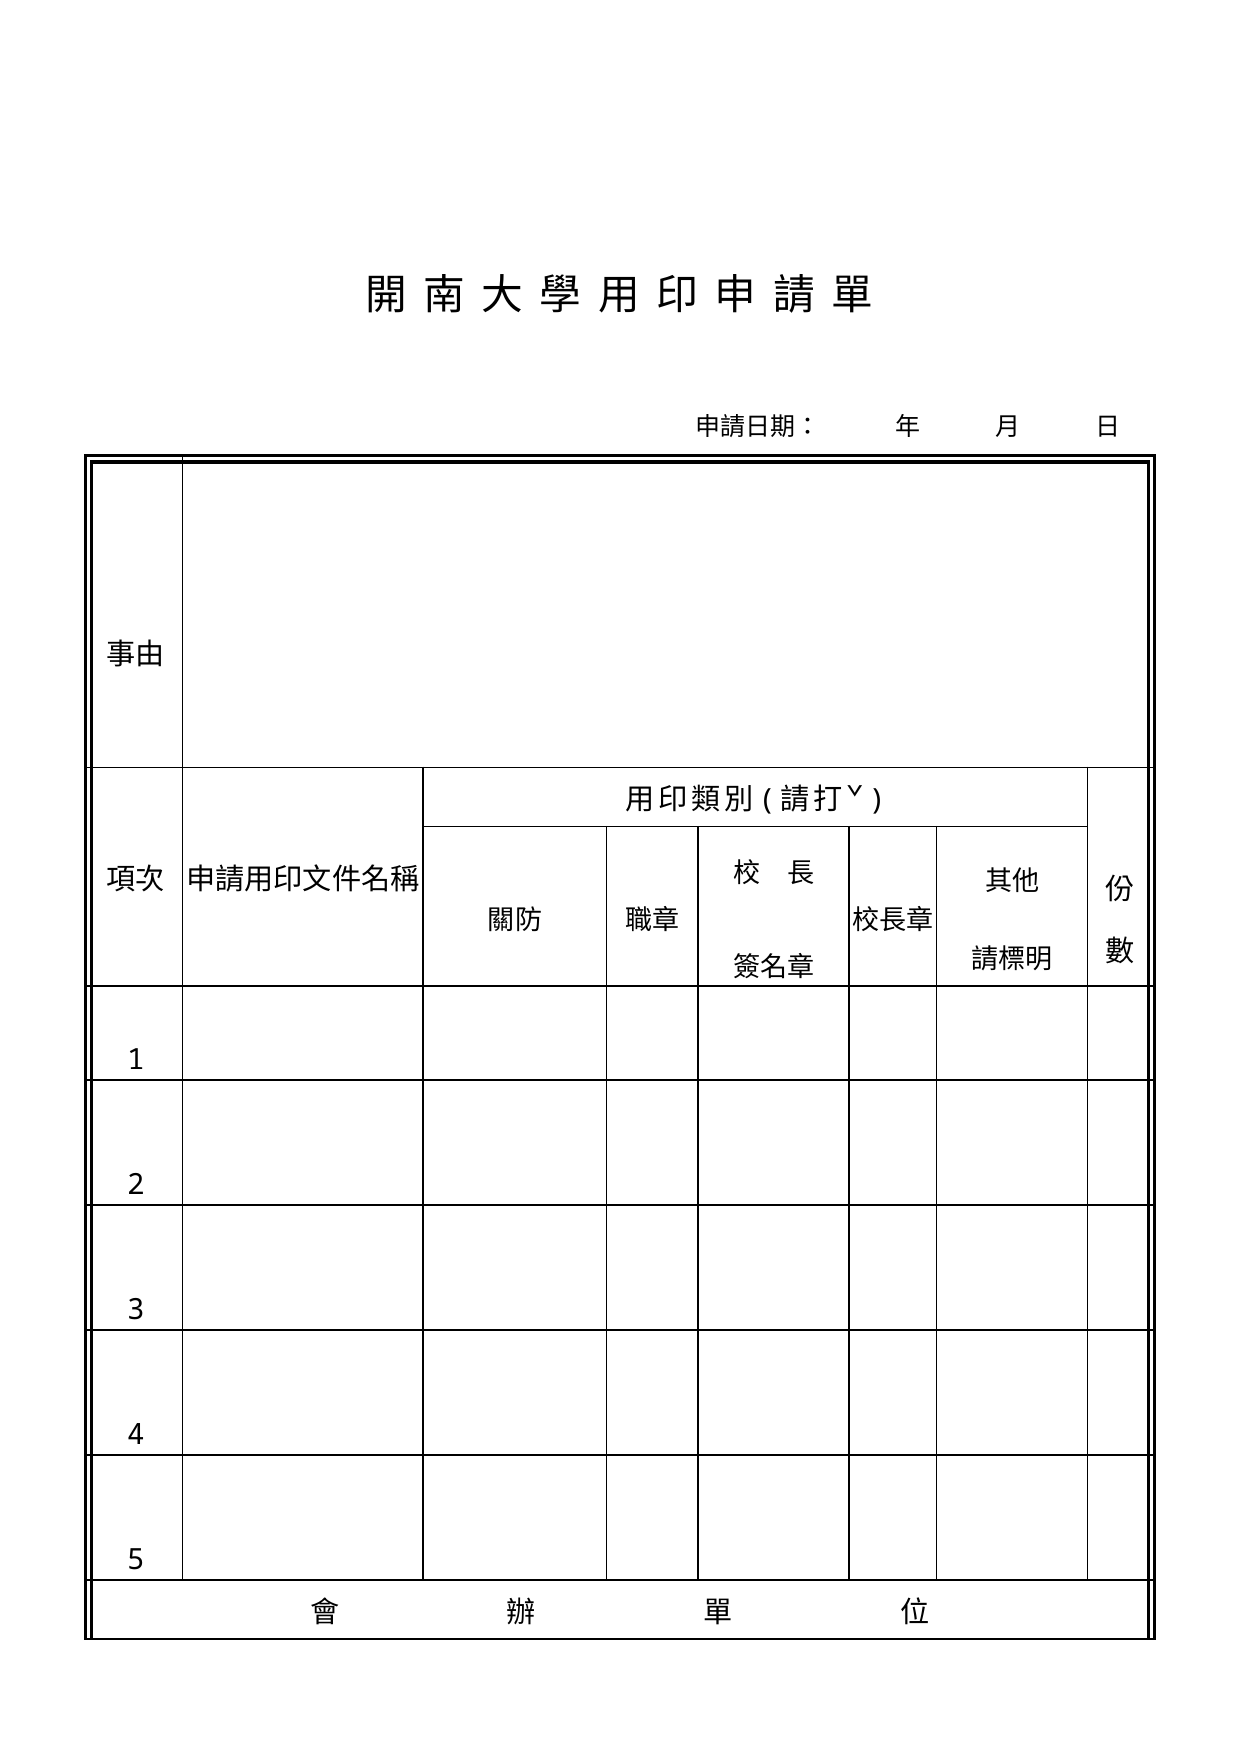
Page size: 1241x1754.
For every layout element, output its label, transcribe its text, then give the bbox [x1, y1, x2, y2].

table_cell [937, 1331, 1087, 1454]
table_cell 會 辦 單 位 [93, 1581, 1147, 1638]
table_cell 1 [93, 987, 182, 1079]
table_cell 5 [93, 1456, 182, 1579]
table_cell [607, 1456, 697, 1579]
table_cell [699, 1081, 848, 1204]
table_cell [937, 1456, 1087, 1579]
table_cell [424, 1331, 606, 1454]
table_cell 4 [93, 1331, 182, 1454]
table_cell [183, 1206, 422, 1329]
table_cell [937, 1206, 1087, 1329]
table_cell 職章 [607, 827, 697, 985]
table_cell [699, 987, 848, 1079]
table_cell 2 [93, 1081, 182, 1204]
table_cell 申請用印文件名稱 [183, 768, 422, 985]
table_cell [850, 1206, 936, 1329]
table_cell [850, 1081, 936, 1204]
table_cell [699, 1331, 848, 1454]
table_cell [699, 1456, 848, 1579]
table_cell [1088, 987, 1147, 1079]
table_cell [850, 1456, 936, 1579]
table_cell [607, 1331, 697, 1454]
text 申請日期： 年 月 日 [89, 329, 1120, 454]
table_cell [183, 1456, 422, 1579]
table_cell 關防 [424, 827, 606, 985]
table_cell [424, 1081, 606, 1204]
text 開南大學用印申請單 [89, 142, 1149, 329]
table_cell 校 長 簽名章 [699, 827, 848, 985]
table_cell [1088, 1081, 1147, 1204]
table_cell 3 [93, 1206, 182, 1329]
table_cell [1088, 1206, 1147, 1329]
table_cell [183, 1331, 422, 1454]
table_cell [183, 987, 422, 1079]
table_cell [699, 1206, 848, 1329]
table_cell [1088, 1331, 1147, 1454]
table_cell [424, 1456, 606, 1579]
table_cell 項次 [93, 768, 182, 985]
table_cell 用印類別(請打ˇ) [424, 768, 1087, 826]
table_cell [424, 1206, 606, 1329]
table_cell 份數 [1088, 768, 1147, 985]
table_header 事由 [89, 457, 182, 767]
table_cell [607, 987, 697, 1079]
table_cell [937, 987, 1087, 1079]
table_cell [607, 1081, 697, 1204]
table_cell [937, 1081, 1087, 1204]
table_header [183, 464, 1147, 767]
table_cell [850, 1331, 936, 1454]
table_cell [183, 1081, 422, 1204]
table_cell 其他 請標明 [937, 827, 1087, 985]
table_cell [850, 987, 936, 1079]
table_cell 校長章 [850, 827, 936, 985]
table_cell [424, 987, 606, 1079]
table_cell [1088, 1456, 1147, 1579]
table_header [183, 457, 1152, 767]
table_cell [607, 1206, 697, 1329]
